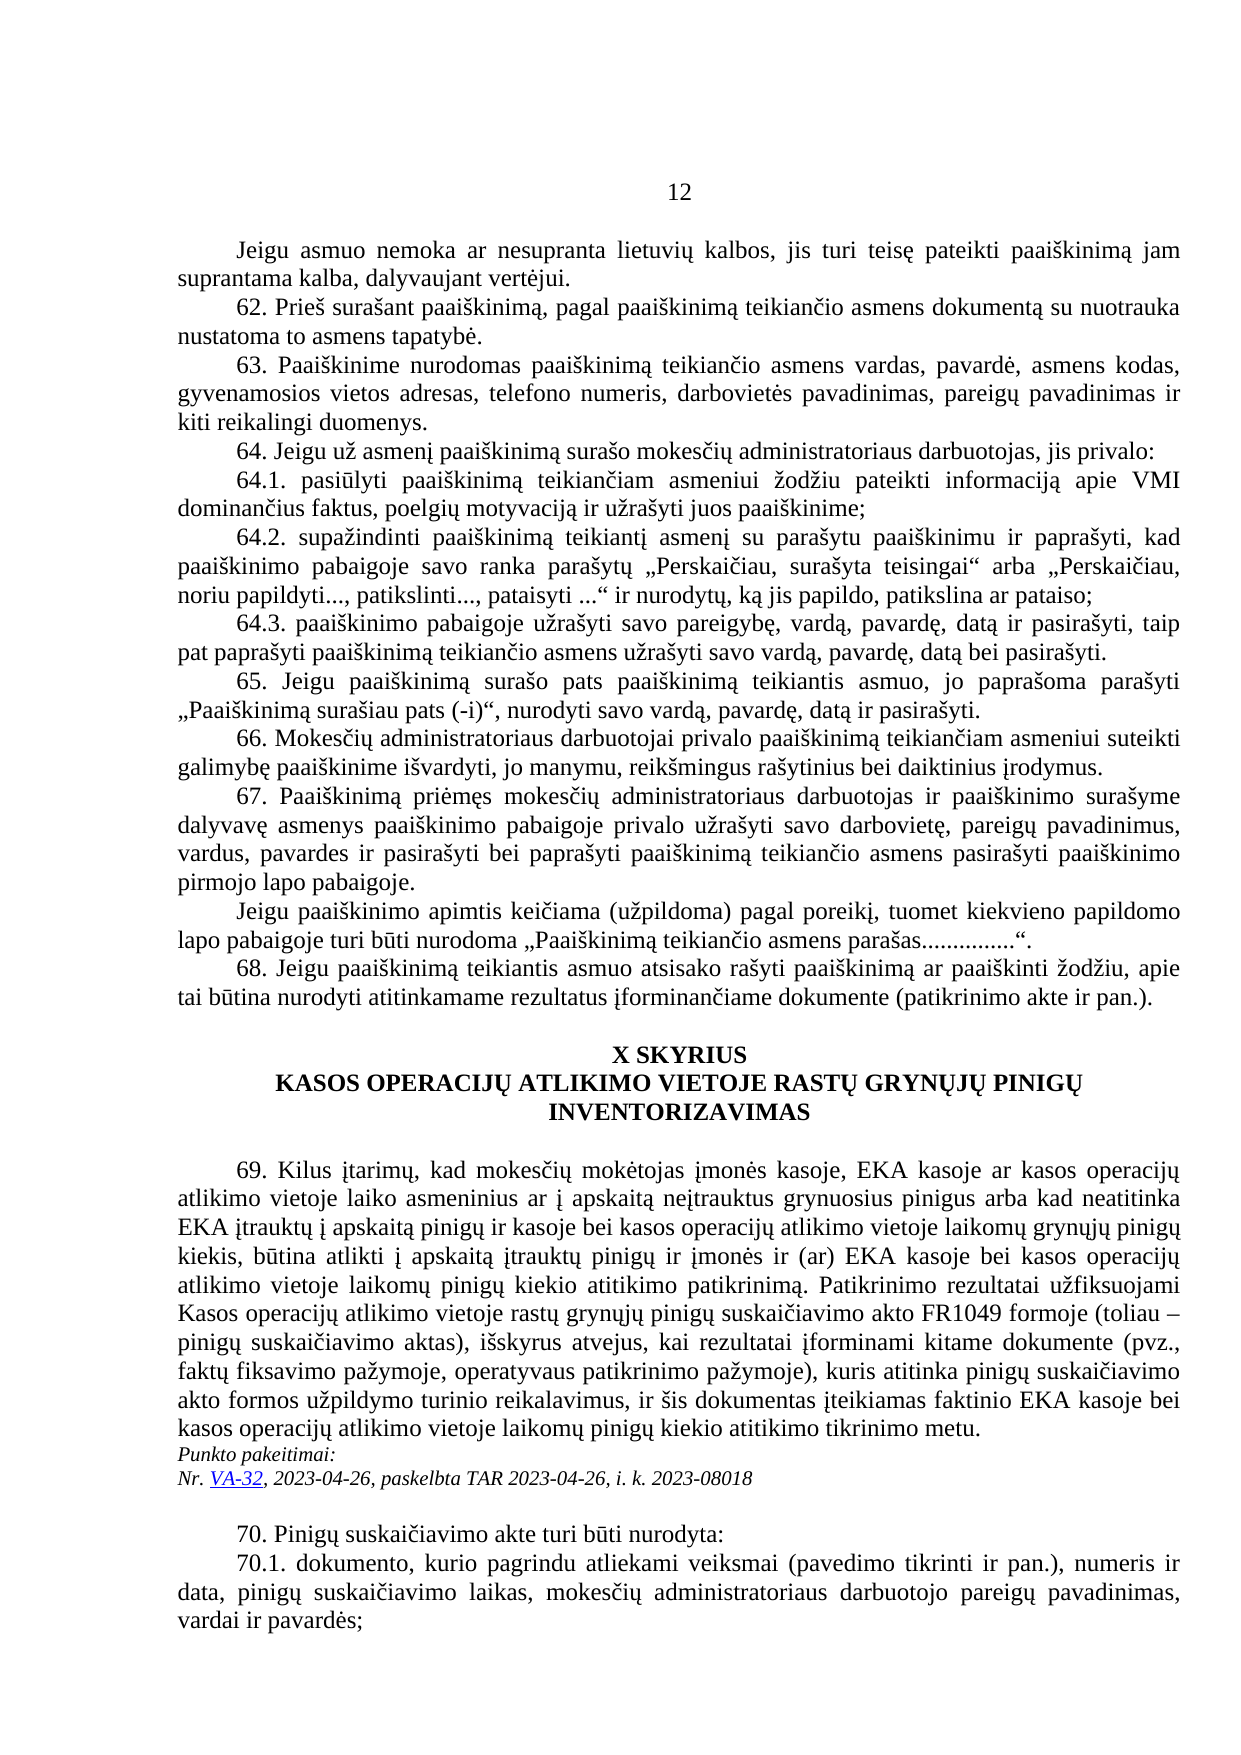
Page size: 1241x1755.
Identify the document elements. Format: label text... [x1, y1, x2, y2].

text 70.1. dokumento, kurio pagrindu atliekami veiksmai (pavedimo tikrinti ir pan.), numeris ir data, pinigų suskaičiavimo laikas, mokesčių administratoriaus darbuotojo pareigų pavadinimas, vardai ir pavardės; [177, 1548, 1181, 1634]
text 64. Jeigu už asmenį paaiškinimą surašo mokesčių administratoriaus darbuotojas, jis privalo: [177, 436, 1181, 465]
text 68. Jeigu paaiškinimą teikiantis asmuo atsisako rašyti paaiškinimą ar paaiškinti žodžiu, apie tai būtina nurodyti atitinkamame rezultatus įforminančiame dokumente (patikrinimo akte ir pan.). [177, 953, 1181, 1011]
text X SKYRIUS [177, 1040, 1181, 1068]
text 70. Pinigų suskaičiavimo akte turi būti nurodyta: [177, 1519, 1181, 1548]
text 62. Prieš surašant paaiškinimą, pagal paaiškinimą teikiančio asmens dokumentą su nuotrauka nustatoma to asmens tapatybė. [177, 292, 1181, 350]
text 64.3. paaiškinimo pabaigoje užrašyti savo pareigybę, vardą, pavardę, datą ir pasirašyti, taip pat paprašyti paaiškinimą teikiančio asmens užrašyti savo vardą, pavardę, datą bei pasirašyti. [177, 608, 1181, 666]
text 67. Paaiškinimą priėmęs mokesčių administratoriaus darbuotojas ir paaiškinimo surašyme dalyvavę asmenys paaiškinimo pabaigoje privalo užrašyti savo darbovietę, pareigų pavadinimus, vardus, pavardes ir pasirašyti bei paprašyti paaiškinimą teikiančio asmens pasirašyti paaiškinimo pirmojo lapo pabaigoje. [177, 781, 1181, 896]
text 63. Paaiškinime nurodomas paaiškinimą teikiančio asmens vardas, pavardė, asmens kodas, gyvenamosios vietos adresas, telefono numeris, darbovietės pavadinimas, pareigų pavadinimas ir kiti reikalingi duomenys. [177, 350, 1181, 436]
text 69. Kilus įtarimų, kad mokesčių mokėtojas įmonės kasoje, EKA kasoje ar kasos operacijų atlikimo vietoje laiko asmeninius ar į apskaitą neįtrauktus grynuosius pinigus arba kad neatitinka EKA įtrauktų į apskaitą pinigų ir kasoje bei kasos operacijų atlikimo vietoje laikomų grynųjų pinigų kiekis, būtina atlikti į apskaitą įtrauktų pinigų ir įmonės ir (ar) EKA kasoje bei kasos operacijų atlikimo vietoje laikomų pinigų kiekio atitikimo patikrinimą. Patikrinimo rezultatai užfiksuojami Kasos operacijų atlikimo vietoje rastų grynųjų pinigų suskaičiavimo akto FR1049 formoje (toliau – pinigų suskaičiavimo aktas), išskyrus atvejus, kai rezultatai įforminami kitame dokumente (pvz., faktų fiksavimo pažymoje, operatyvaus patikrinimo pažymoje), kuris atitinka pinigų suskaičiavimo akto formos užpildymo turinio reikalavimus, ir šis dokumentas įteikiamas faktinio EKA kasoje bei kasos operacijų atlikimo vietoje laikomų pinigų kiekio atitikimo tikrinimo metu. [177, 1155, 1181, 1442]
text Nr. VA-32, 2023-04-26, paskelbta TAR 2023-04-26, i. k. 2023-08018 [177, 1466, 1181, 1490]
text 65. Jeigu paaiškinimą surašo pats paaiškinimą teikiantis asmuo, jo paprašoma parašyti „Paaiškinimą surašiau pats (-i)“, nurodyti savo vardą, pavardę, datą ir pasirašyti. [177, 666, 1181, 723]
text Jeigu asmuo nemoka ar nesupranta lietuvių kalbos, jis turi teisę pateikti paaiškinimą jam suprantama kalba, dalyvaujant vertėjui. [177, 235, 1181, 292]
text Jeigu paaiškinimo apimtis keičiama (užpildoma) pagal poreikį, tuomet kiekvieno papildomo lapo pabaigoje turi būti nurodoma „Paaiškinimą teikiančio asmens parašas...............“. [177, 896, 1181, 953]
text Punkto pakeitimai: [177, 1442, 1181, 1466]
text 64.1. pasiūlyti paaiškinimą teikiančiam asmeniui žodžiu pateikti informaciją apie VMI dominančius faktus, poelgių motyvaciją ir užrašyti juos paaiškinime; [177, 465, 1181, 522]
text 64.2. supažindinti paaiškinimą teikiantį asmenį su parašytu paaiškinimu ir paprašyti, kad paaiškinimo pabaigoje savo ranka parašytų „Perskaičiau, surašyta teisingai“ arba „Perskaičiau, noriu papildyti..., patikslinti..., pataisyti ...“ ir nurodytų, ką jis papildo, patikslina ar pataiso; [177, 522, 1181, 608]
text KASOS OPERACIJŲ ATLIKIMO VIETOJE RASTŲ GRYNŲJŲ PINIGŲ INVENTORIZAVIMAS [177, 1068, 1181, 1126]
text 66. Mokesčių administratoriaus darbuotojai privalo paaiškinimą teikiančiam asmeniui suteikti galimybę paaiškinime išvardyti, jo manymu, reikšmingus rašytinius bei daiktinius įrodymus. [177, 723, 1181, 781]
